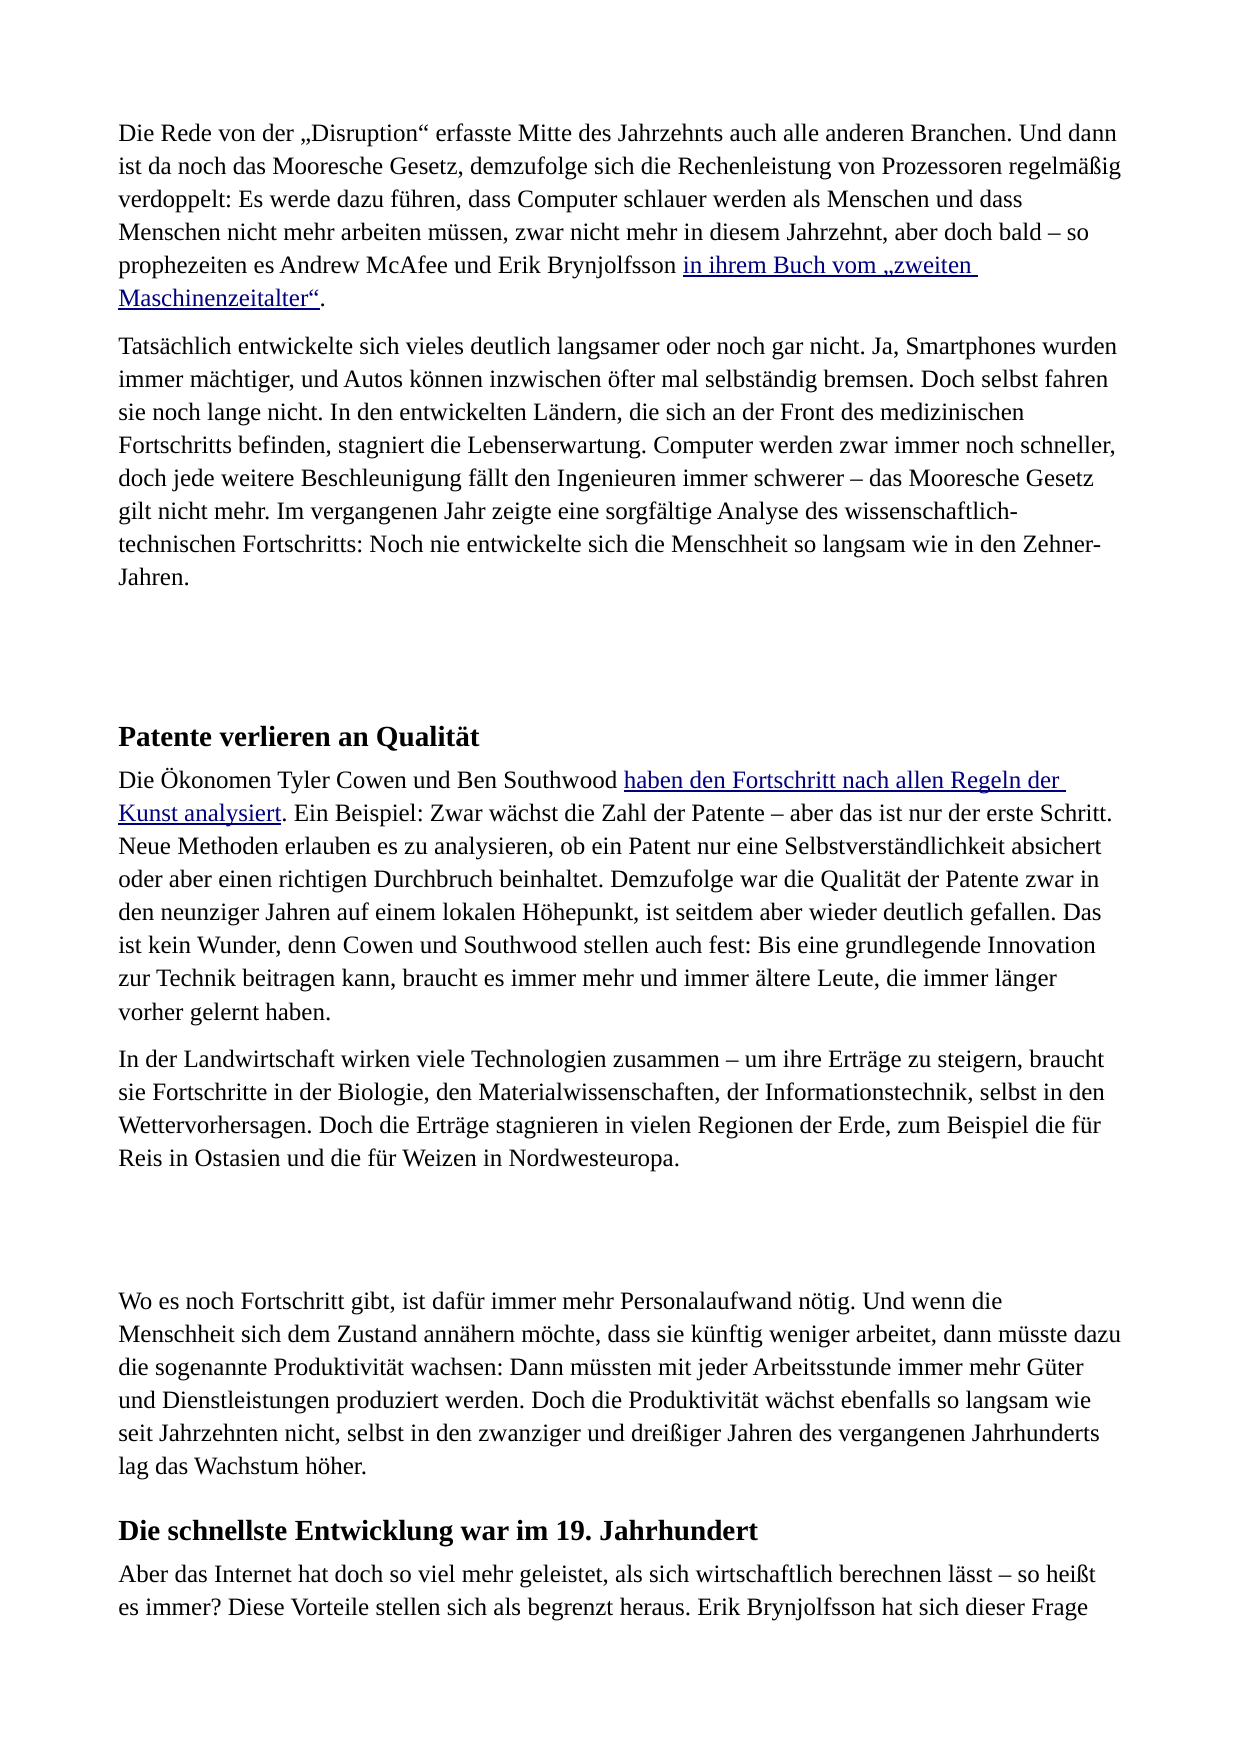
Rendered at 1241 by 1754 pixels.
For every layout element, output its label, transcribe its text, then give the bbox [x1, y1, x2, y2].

text Wo es noch Fortschritt gibt, ist dafür immer mehr Personalaufwand nötig. Und wenn die Menschheit sich dem Zustand annähern möchte, dass sie künftig weniger arbeitet, dann müsste dazu die sogenannte Produktivität wachsen: Dann müssten mit jeder Arbeitsstunde immer mehr Güter und Dienstleistungen produziert werden. Doch die Produktivität wächst ebenfalls so langsam wie seit Jahrzehnten nicht, selbst in den zwanziger und dreißiger Jahren des vergangenen Jahrhunderts lag das Wachstum höher. [118, 1286, 1122, 1480]
text Tatsächlich entwickelte sich vieles deutlich langsamer oder noch gar nicht. Ja, Smartphones wurden immer mächtiger, und Autos können inzwischen öfter mal selbständig bremsen. Doch selbst fahren sie noch lange nicht. In den entwickelten Ländern, die sich an der Front des medizinischen Fortschritts befinden, stagniert die Lebenserwartung. Computer werden zwar immer noch schneller, doch jede weitere Beschleunigung fällt den Ingenieuren immer schwerer – das Mooresche Gesetz gilt nicht mehr. Im vergangenen Jahr zeigte eine sorgfältige Analyse des wissenschaftlich-technischen Fortschritts: Noch nie entwickelte sich die Menschheit so langsam wie in den Zehner-Jahren. [118, 331, 1122, 591]
text Die Ökonomen Tyler Cowen und Ben Southwood haben den Fortschritt nach allen Regeln der Kunst analysiert. Ein Beispiel: Zwar wächst die Zahl der Patente – aber das ist nur der erste Schritt. Neue Methoden erlauben es zu analysieren, ob ein Patent nur eine Selbstverständlichkeit absichert oder aber einen richtigen Durchbruch beinhaltet. Demzufolge war die Qualität der Patente zwar in den neunziger Jahren auf einem lokalen Höhepunkt, ist seitdem aber wieder deutlich gefallen. Das ist kein Wunder, denn Cowen und Southwood stellen auch fest: Bis eine grundlegende Innovation zur Technik beitragen kann, braucht es immer mehr und immer ältere Leute, die immer länger vorher gelernt haben. [118, 765, 1122, 1025]
text Aber das Internet hat doch so viel mehr geleistet, als sich wirtschaftlich berechnen lässt – so heißt es immer? Diese Vorteile stellen sich als begrenzt heraus. Erik Brynjolfsson hat sich dieser Frage [118, 1559, 1122, 1621]
subtitle Die schnellste Entwicklung war im 19. Jahrhundert [118, 1513, 1122, 1547]
subtitle Patente verlieren an Qualität [118, 719, 1122, 753]
text In der Landwirtschaft wirken viele Technologien zusammen – um ihre Erträge zu steigern, braucht sie Fortschritte in der Biologie, den Materialwissenschaften, der Informationstechnik, selbst in den Wettervorhersagen. Doch die Erträge stagnieren in vielen Regionen der Erde, zum Beispiel die für Reis in Ostasien und die für Weizen in Nordwesteuropa. [118, 1044, 1122, 1172]
text Die Rede von der „Disruption“ erfasste Mitte des Jahrzehnts auch alle anderen Branchen. Und dann ist da noch das Mooresche Gesetz, demzufolge sich die Rechenleistung von Prozessoren regelmäßig verdoppelt: Es werde dazu führen, dass Computer schlauer werden als Menschen und dass Menschen nicht mehr arbeiten müssen, zwar nicht mehr in diesem Jahrzehnt, aber doch bald – so prophezeiten es Andrew McAfee und Erik Brynjolfsson in ihrem Buch vom „zweiten Maschinenzeitalter“. [118, 118, 1122, 312]
